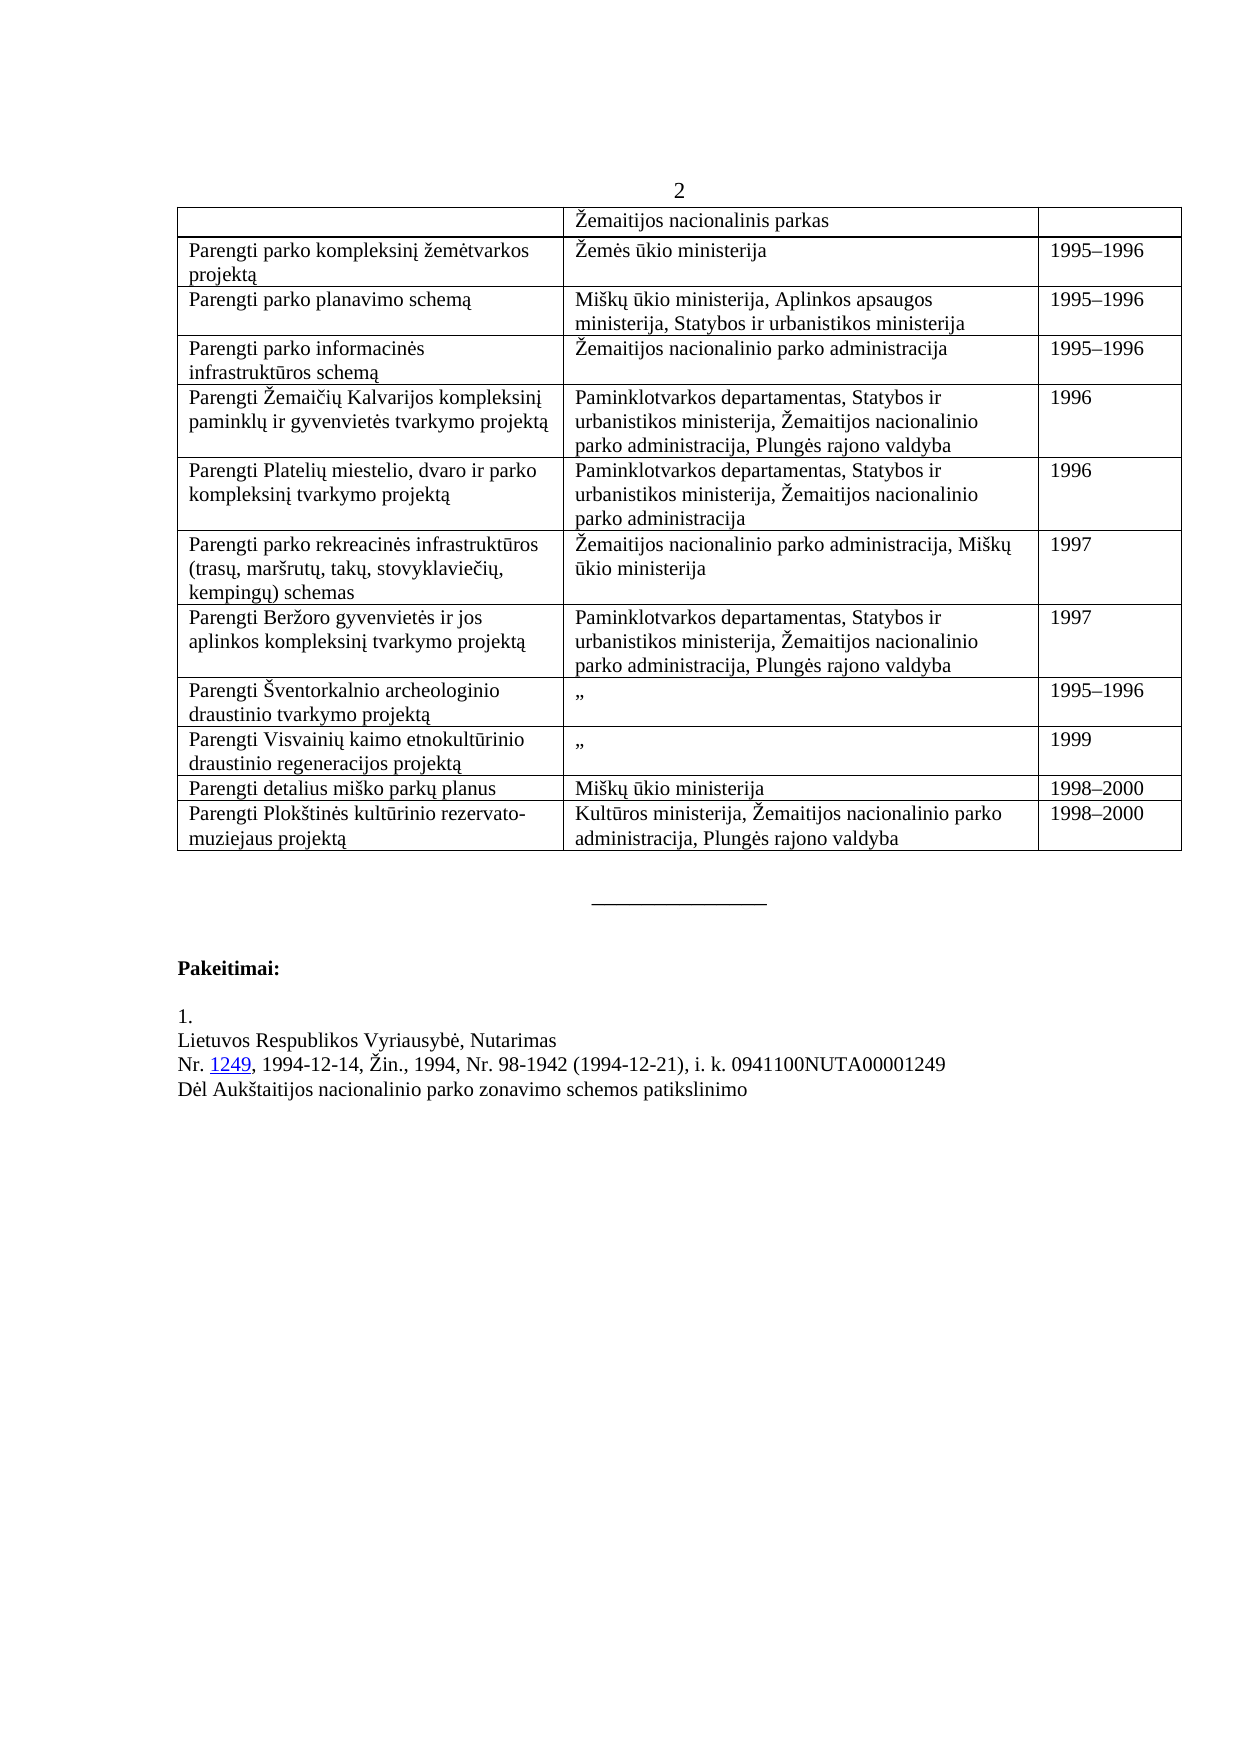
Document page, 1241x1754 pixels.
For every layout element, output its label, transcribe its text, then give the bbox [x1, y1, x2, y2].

table_cell Parengti detalius miško parkų planus [178, 776, 563, 800]
table_cell „ [564, 678, 1038, 726]
text Dėl Aukštaitijos nacionalinio parko zonavimo schemos patikslinimo [177, 1076, 1181, 1101]
table_cell 1997 [1039, 531, 1181, 604]
table_cell 1997 [1039, 605, 1181, 677]
text Nr. 1249, 1994-12-14, Žin., 1994, Nr. 98-1942 (1994-12-21), i. k. 0941100NUTA00001249 [177, 1052, 1181, 1076]
table_cell 1998–2000 [1039, 776, 1181, 800]
table_cell Žemaitijos nacionalinio parko administracija [564, 336, 1038, 384]
table_cell Žemės ūkio ministerija [564, 238, 1038, 286]
table_cell 1995–1996 [1039, 336, 1181, 384]
table_cell 1995–1996 [1039, 678, 1181, 726]
table_cell Parengti Visvainių kaimo etnokultūrinio draustinio regeneracijos projektą [178, 727, 563, 775]
table_cell Parengti Platelių miestelio, dvaro ir parko kompleksinį tvarkymo projektą [178, 458, 563, 530]
table_cell Parengti Plokštinės kultūrinio rezervato-muziejaus projektą [178, 801, 563, 849]
table_cell 1996 [1039, 385, 1181, 457]
text 1. [177, 1004, 1181, 1028]
table_cell Parengti parko kompleksinį žemėtvarkos projektą [178, 238, 563, 286]
table_cell Miškų ūkio ministerija [564, 776, 1038, 800]
table_cell Parengti Šventorkalnio archeologinio draustinio tvarkymo projektą [178, 678, 563, 726]
table_cell Paminklotvarkos departamentas, Statybos ir urbanistikos ministerija, Žemaitijos nacionalinio parko administracija, Plungės rajono valdyba [564, 385, 1038, 457]
table_cell Paminklotvarkos departamentas, Statybos ir urbanistikos ministerija, Žemaitijos nacionalinio parko administracija [564, 458, 1038, 530]
table_cell Žemaitijos nacionalinio parko administracija, Miškų ūkio ministerija [564, 531, 1038, 604]
table_cell 1999 [1039, 727, 1181, 775]
table_cell [178, 208, 563, 236]
table_cell 1995–1996 [1039, 287, 1181, 335]
table_cell Parengti parko rekreacinės infrastruktūros (trasų, maršrutų, takų, stovyklaviečių, kempingų) schemas [178, 531, 563, 604]
table_cell 1995–1996 [1039, 238, 1181, 286]
table_cell Žemaitijos nacionalinis parkas [564, 208, 1038, 236]
table_cell Miškų ūkio ministerija, Aplinkos apsaugos ministerija, Statybos ir urbanistikos ministerija [564, 287, 1038, 335]
table_cell „ [564, 727, 1038, 775]
table_cell Kultūros ministerija, Žemaitijos nacionalinio parko administracija, Plungės rajono valdyba [564, 801, 1038, 849]
table_cell 1998–2000 [1039, 801, 1181, 849]
table_cell 1996 [1039, 458, 1181, 530]
table_cell [1039, 208, 1181, 236]
table_cell Parengti Žemaičių Kalvarijos kompleksinį paminklų ir gyvenvietės tvarkymo projektą [178, 385, 563, 457]
table_cell Parengti parko planavimo schemą [178, 287, 563, 335]
text Pakeitimai: [177, 956, 1181, 980]
table_cell Parengti parko informacinės infrastruktūros schemą [178, 336, 563, 384]
text Lietuvos Respublikos Vyriausybė, Nutarimas [177, 1028, 1181, 1052]
table_cell Paminklotvarkos departamentas, Statybos ir urbanistikos ministerija, Žemaitijos nacionalinio parko administracija, Plungės rajono valdyba [564, 605, 1038, 677]
table_cell Parengti Beržoro gyvenvietės ir jos aplinkos kompleksinį tvarkymo projektą [178, 605, 563, 677]
text ______________ [177, 879, 1181, 908]
